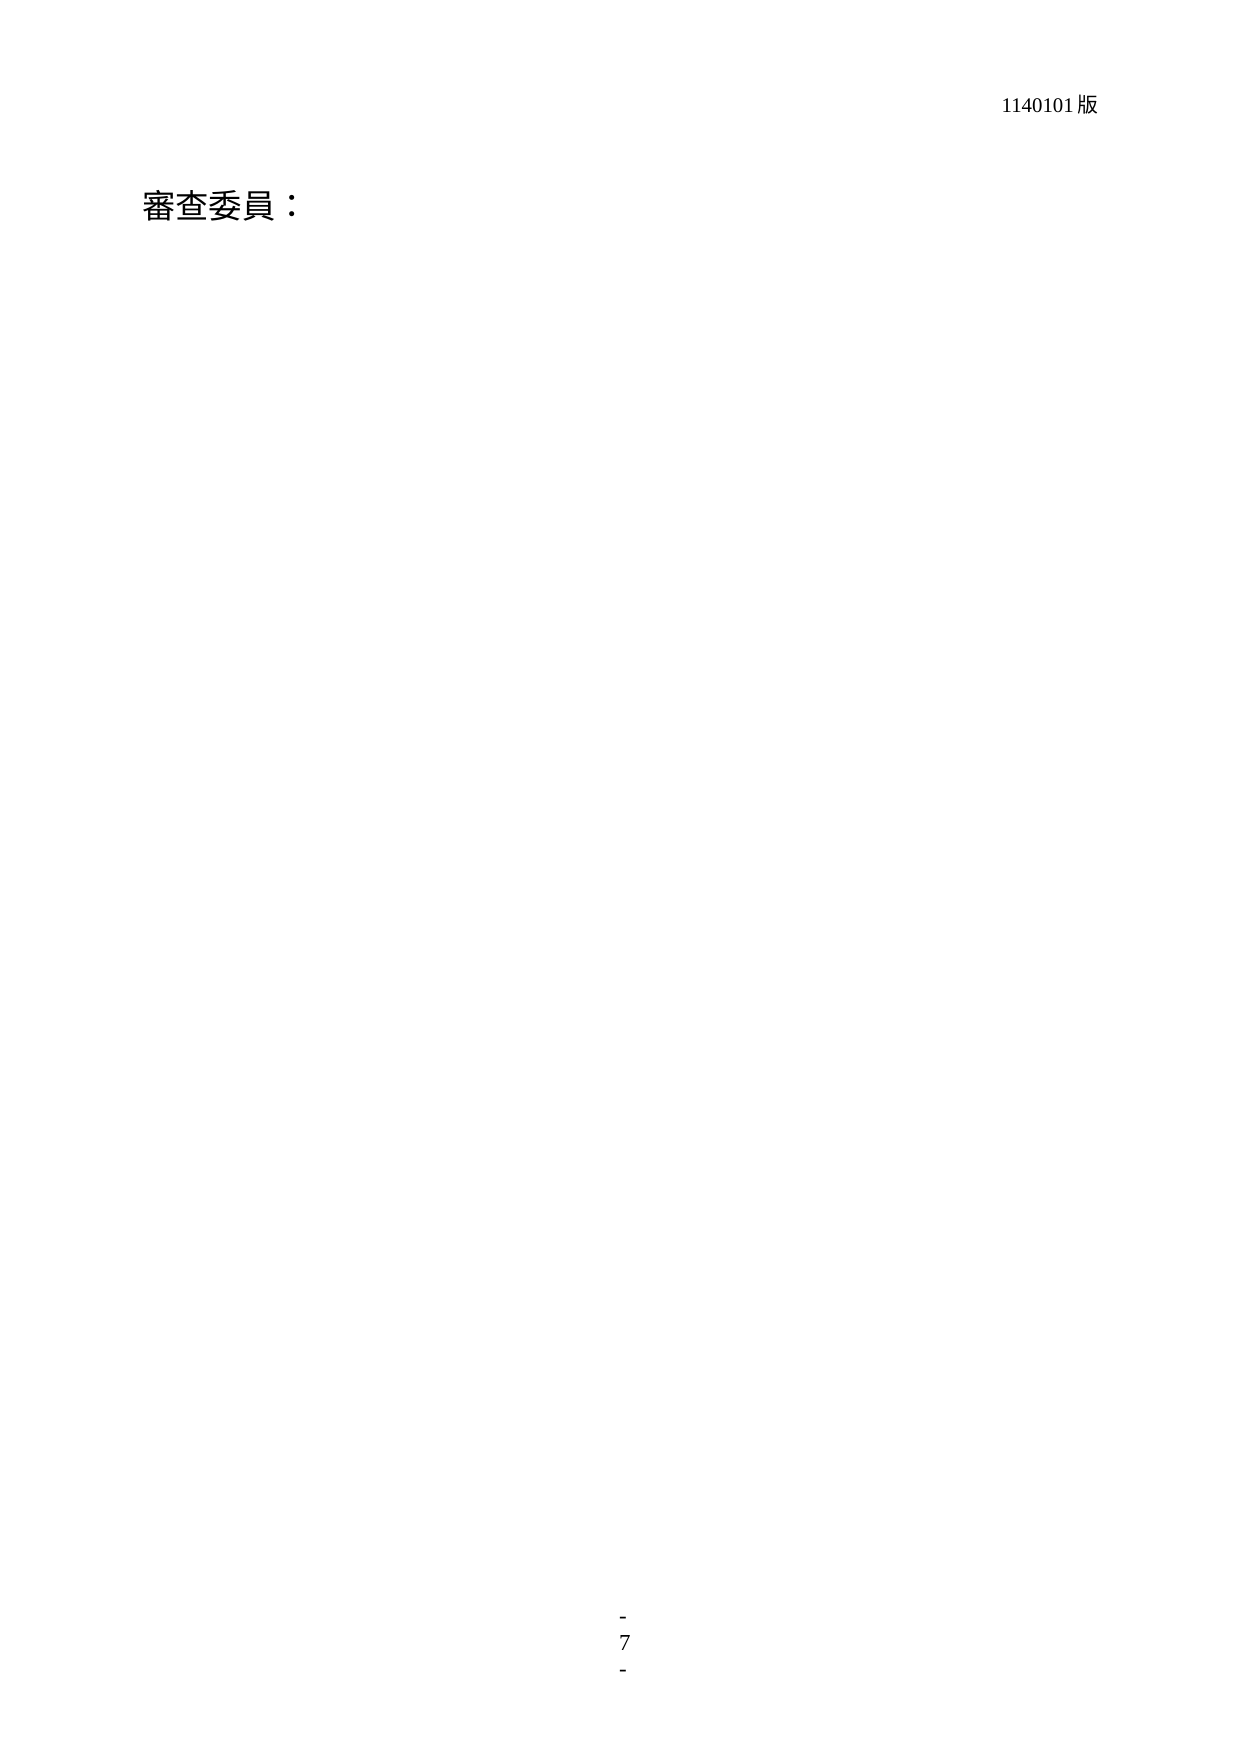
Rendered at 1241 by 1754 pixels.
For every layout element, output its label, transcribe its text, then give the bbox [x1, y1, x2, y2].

text 審查委員： [142, 180, 1132, 228]
